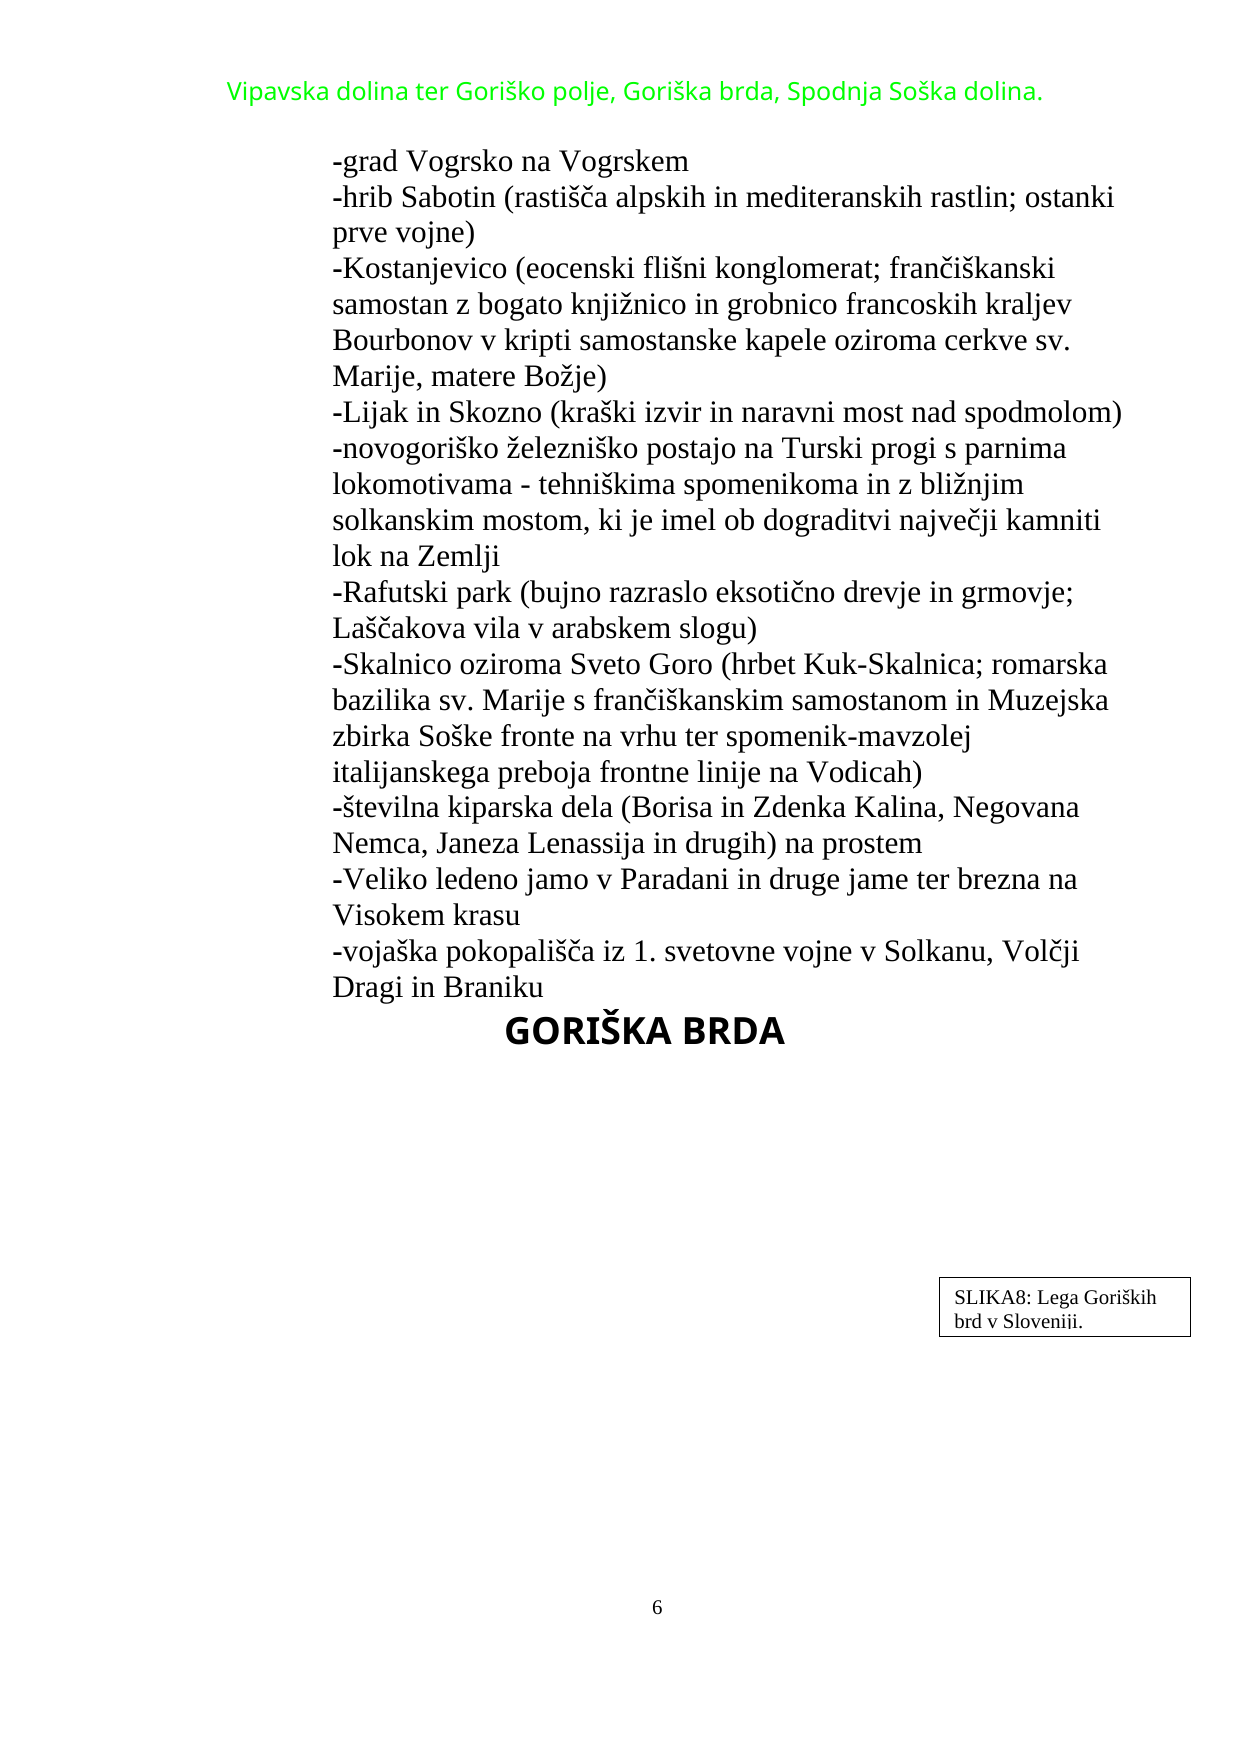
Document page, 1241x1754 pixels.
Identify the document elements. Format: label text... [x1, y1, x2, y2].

table_cell [118, 142, 324, 1094]
table_cell -grad Vogrsko na Vogrskem -hrib Sabotin (rastišča alpskih in mediteranskih rastlin; ostanki prve vojne) -Kostanjevico (eocenski flišni konglomerat; frančiškanski samostan z bogato knjižnico in grobnico francoskih kraljev Bourbonov v kripti samostanske kapele oziroma cerkve sv. Marije, matere Božje) -Lijak in Skozno (kraški izvir in naravni most nad spodmolom) -novogoriško železniško postajo na Turski progi s parnima lokomotivama - tehniškima spomenikoma in z bližnjim solkanskim mostom, ki je imel ob dograditvi največji kamniti lok na Zemlji -Rafutski park (bujno razraslo eksotično drevje in grmovje; Laščakova vila v arabskem slogu) -Skalnico oziroma Sveto Goro (hrbet Kuk-Skalnica; romarska bazilika sv. Marije s frančiškanskim samostanom in Muzejska zbirka Soške fronte na vrhu ter spomenik-mavzolej italijanskega preboja frontne linije na Vodicah) -številna kiparska dela (Borisa in Zdenka Kalina, Negovana Nemca, Janeza Lenassija in drugih) na prostem -Veliko ledeno jamo v Paradani in druge jame ter brezna na Visokem krasu -vojaška pokopališča iz 1. svetovne vojne v Solkanu, Volčji Dragi in Braniku GORIŠKA BRDA [324, 142, 1136, 1094]
